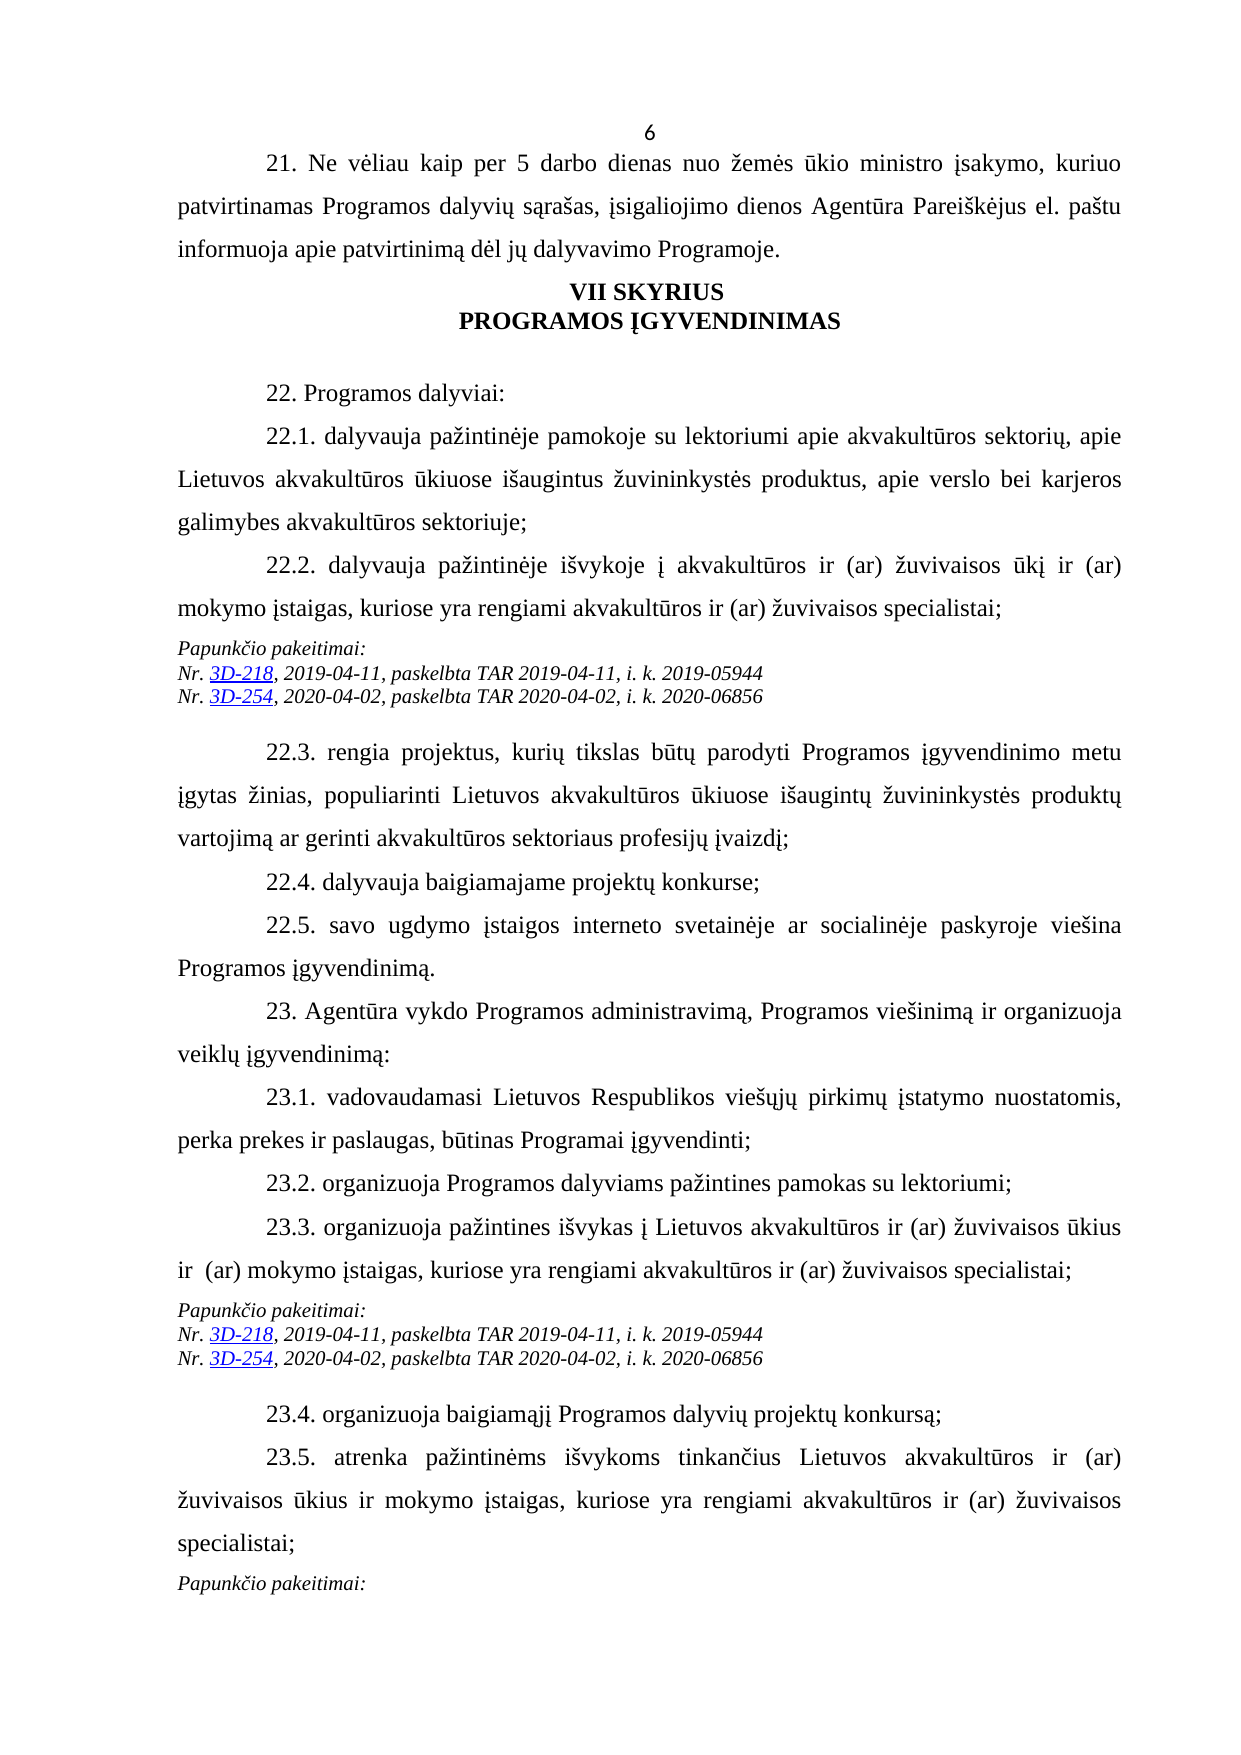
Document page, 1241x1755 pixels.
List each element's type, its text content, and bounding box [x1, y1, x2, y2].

text PROGRAMOS ĮGYVENDINIMAS [177, 306, 1122, 334]
text 21. Ne vėliau kaip per 5 darbo dienas nuo žemės ūkio ministro įsakymo, kuriuo patvirtinamas Programos dalyvių sąrašas, įsigaliojimo dienos Agentūra Pareiškėjus el. paštu informuoja apie patvirtinimą dėl jų dalyvavimo Programoje. [177, 148, 1122, 263]
text Papunkčio pakeitimai: [177, 1571, 1122, 1595]
text 22.5. savo ugdymo įstaigos interneto svetainėje ar socialinėje paskyroje viešina Programos įgyvendinimą. [177, 910, 1122, 982]
text Papunkčio pakeitimai: [177, 636, 1122, 660]
text Papunkčio pakeitimai: [177, 1298, 1122, 1322]
text VII SKYRIUS [177, 277, 1122, 306]
text 23.1. vadovaudamasi Lietuvos Respublikos viešųjų pirkimų įstatymo nuostatomis, perka prekes ir paslaugas, būtinas Programai įgyvendinti; [177, 1082, 1122, 1154]
text Nr. 3D-254, 2020-04-02, paskelbta TAR 2020-04-02, i. k. 2020-06856 [177, 684, 1122, 708]
text 23. Agentūra vykdo Programos administravimą, Programos viešinimą ir organizuoja veiklų įgyvendinimą: [177, 996, 1122, 1068]
text 22.2. dalyvauja pažintinėje išvykoje į akvakultūros ir (ar) žuvivaisos ūkį ir (ar) mokymo įstaigas, kuriose yra rengiami akvakultūros ir (ar) žuvivaisos specialistai; [177, 550, 1122, 622]
text 23.5. atrenka pažintinėms išvykoms tinkančius Lietuvos akvakultūros ir (ar) žuvivaisos ūkius ir mokymo įstaigas, kuriose yra rengiami akvakultūros ir (ar) žuvivaisos specialistai; [177, 1442, 1122, 1557]
text 22.4. dalyvauja baigiamajame projektų konkurse; [177, 867, 1122, 895]
text 23.3. organizuoja pažintines išvykas į Lietuvos akvakultūros ir (ar) žuvivaisos ūkius ir (ar) mokymo įstaigas, kuriose yra rengiami akvakultūros ir (ar) žuvivaisos specialistai; [177, 1212, 1122, 1283]
text 22.1. dalyvauja pažintinėje pamokoje su lektoriumi apie akvakultūros sektorių, apie Lietuvos akvakultūros ūkiuose išaugintus žuvininkystės produktus, apie verslo bei karjeros galimybes akvakultūros sektoriuje; [177, 421, 1122, 536]
text Nr. 3D-254, 2020-04-02, paskelbta TAR 2020-04-02, i. k. 2020-06856 [177, 1346, 1122, 1370]
text Nr. 3D-218, 2019-04-11, paskelbta TAR 2019-04-11, i. k. 2019-05944 [177, 1322, 1122, 1346]
text 23.4. organizuoja baigiamąjį Programos dalyvių projektų konkursą; [177, 1399, 1122, 1428]
text 22.3. rengia projektus, kurių tikslas būtų parodyti Programos įgyvendinimo metu įgytas žinias, populiarinti Lietuvos akvakultūros ūkiuose išaugintų žuvininkystės produktų vartojimą ar gerinti akvakultūros sektoriaus profesijų įvaizdį; [177, 737, 1122, 852]
text 22. Programos dalyviai: [177, 378, 1122, 406]
text 23.2. organizuoja Programos dalyviams pažintines pamokas su lektoriumi; [177, 1168, 1122, 1197]
text Nr. 3D-218, 2019-04-11, paskelbta TAR 2019-04-11, i. k. 2019-05944 [177, 660, 1122, 684]
